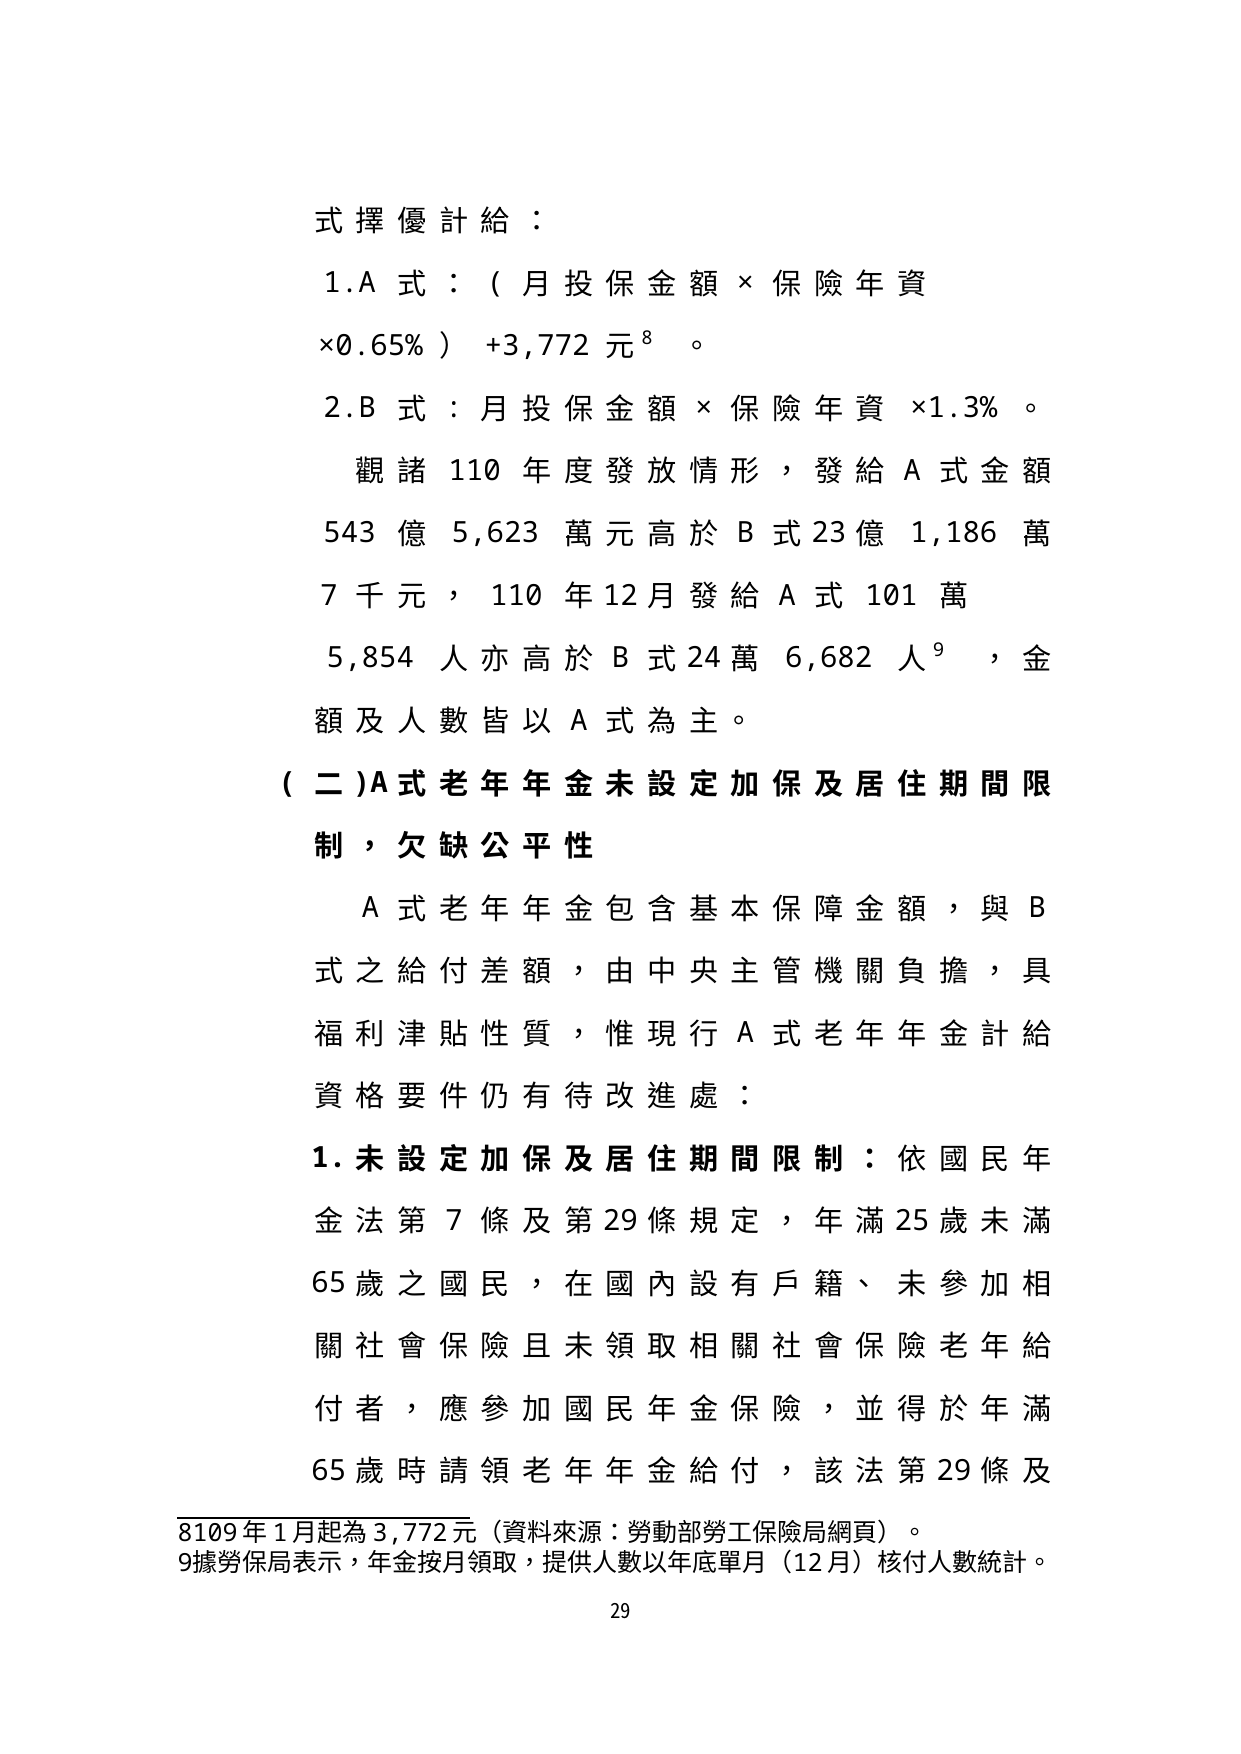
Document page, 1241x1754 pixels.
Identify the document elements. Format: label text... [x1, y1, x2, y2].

text 2.B式:月投保金額×保險年資×1.3%。 [271, 365, 1058, 427]
text A式老年年金包含基本保障金額，與B式之給付差額，由中央主管機關負擔，具福利津貼性質，惟現行A式老年年金計給資格要件仍有待改進處： [271, 865, 1058, 1115]
text 式擇優計給： [271, 177, 1058, 240]
text 1.未設定加保及居住期間限制：依國民年金法第7條及第29條規定，年滿25歲未滿65歲之國民，在國內設有戶籍、未參加相關社會保險且未領取相關社會保險老年給付者，應參加國民年金保險，並得於年滿65歲時請領老年年金給付，該法第29條及 [271, 1115, 1058, 1490]
text 109年1月起為3,772元（資料來源：勞動部勞工保險局網頁）。 [177, 1518, 1063, 1548]
text (二)A式老年年金未設定加保及居住期間限制，欠缺公平性 [242, 740, 1058, 865]
text 觀諸110年度發放情形，發給A式金額543億5,623萬元高於B式23億1,186萬7千元，110年12月發給A式101萬5,854人亦高於B式24萬6,682人，金額及人數皆以A式為主。 [271, 427, 1058, 740]
text 據勞保局表示，年金按月領取，提供人數以年底單月（12月）核付人數統計。 [177, 1548, 1063, 1577]
text 1.A式：(月投保金額×保險年資×0.65%）+3,772元。 [271, 240, 1058, 365]
